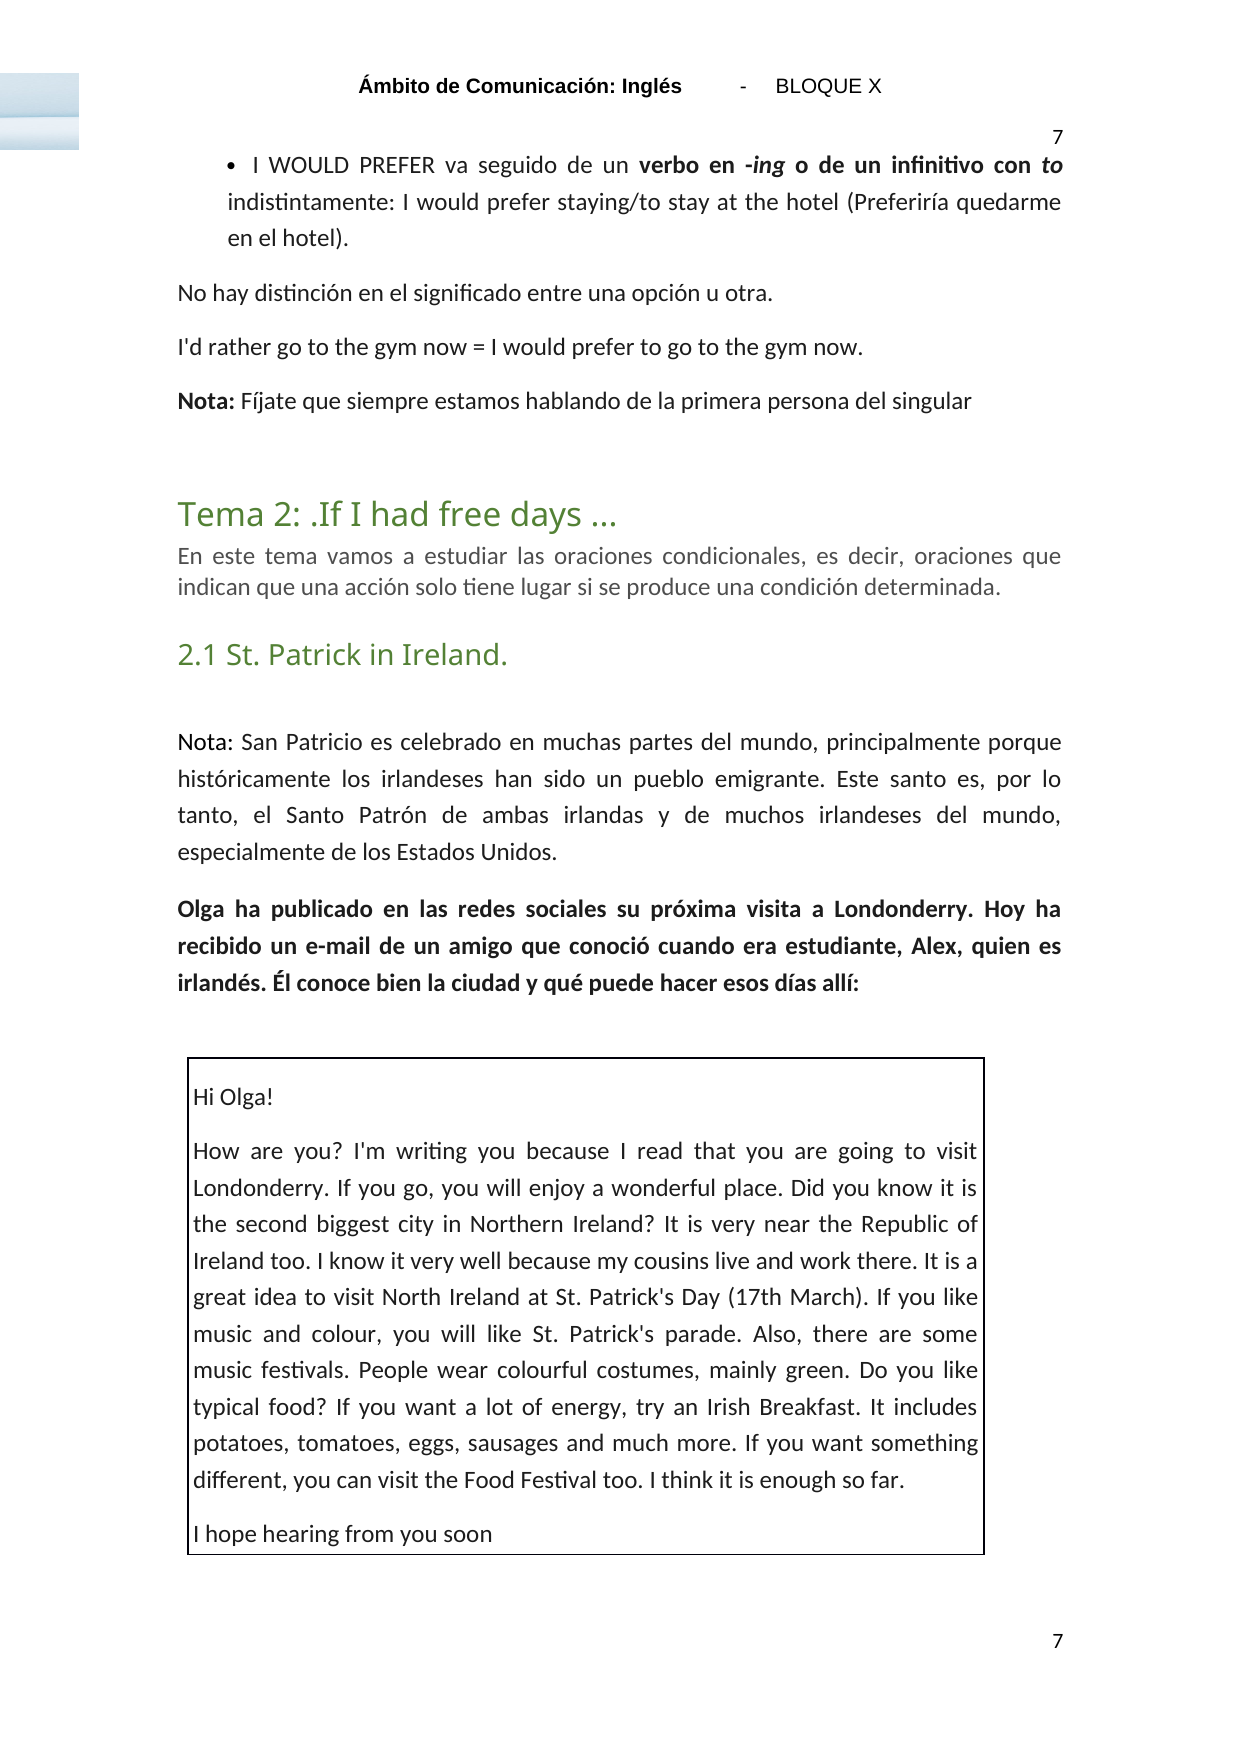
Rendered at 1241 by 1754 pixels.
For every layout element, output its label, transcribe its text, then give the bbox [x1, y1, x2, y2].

picture [0, 73, 79, 150]
list I WOULD PREFER va seguido de un verbo en -ing o de un infinitivo con to indistintamente: I would prefer staying/to stay at the hotel (Preferiría quedarme en el hotel). [227, 149, 1063, 253]
text Olga ha publicado en las redes sociales su próxima visita a Londonderry. Hoy ha recibido un e-mail de un amigo que conoció cuando era estudiante, Alex, quien es irlandés. Él conoce bien la ciudad y qué puede hacer esos días allí: [177, 893, 1063, 997]
text En este tema vamos a estudiar las oraciones condicionales, es decir, oraciones que indican que una acción solo tiene lugar si se produce una condición determinada. [177, 540, 1063, 601]
text Nota: San Patricio es celebrado en muchas partes del mundo, principalmente porque históricamente los irlandeses han sido un pueblo emigrante. Este santo es, por lo tanto, el Santo Patrón de ambas irlandas y de muchos irlandeses del mundo, especialmente de los Estados Unidos. [177, 726, 1063, 867]
text Nota: Fíjate que siempre estamos hablando de la primera persona del singular [177, 385, 1063, 415]
text I'd rather go to the gym now = I would prefer to go to the gym now. [177, 331, 1063, 361]
table_header Hi Olga! How are you? I'm writing you because I read that you are going to visit Londonderry. If you go, you will enjoy a wonderful place. Did you know it is the second biggest city in Northern Ireland? It is very near the Republic of Ireland too. I know it very well because my cousins live and work there. It is a great idea to visit North Ireland at St. Patrick's Day (17th March). If you like music and colour, you will like St. Patrick's parade. Also, there are some music festivals. People wear colourful costumes, mainly green. Do you like typical food? If you want a lot of energy, try an Irish Breakfast. It includes potatoes, tomatoes, eggs, sausages and much more. If you want something different, you can visit the Food Festival too. I think it is enough so far. I hope hearing from you soon [189, 1059, 983, 1553]
subtitle Tema 2: .If I had free days ... [177, 491, 1063, 536]
subtitle 2.1 St. Patrick in Ireland. [177, 634, 1063, 674]
text No hay distinción en el significado entre una opción u otra. [177, 277, 1063, 307]
